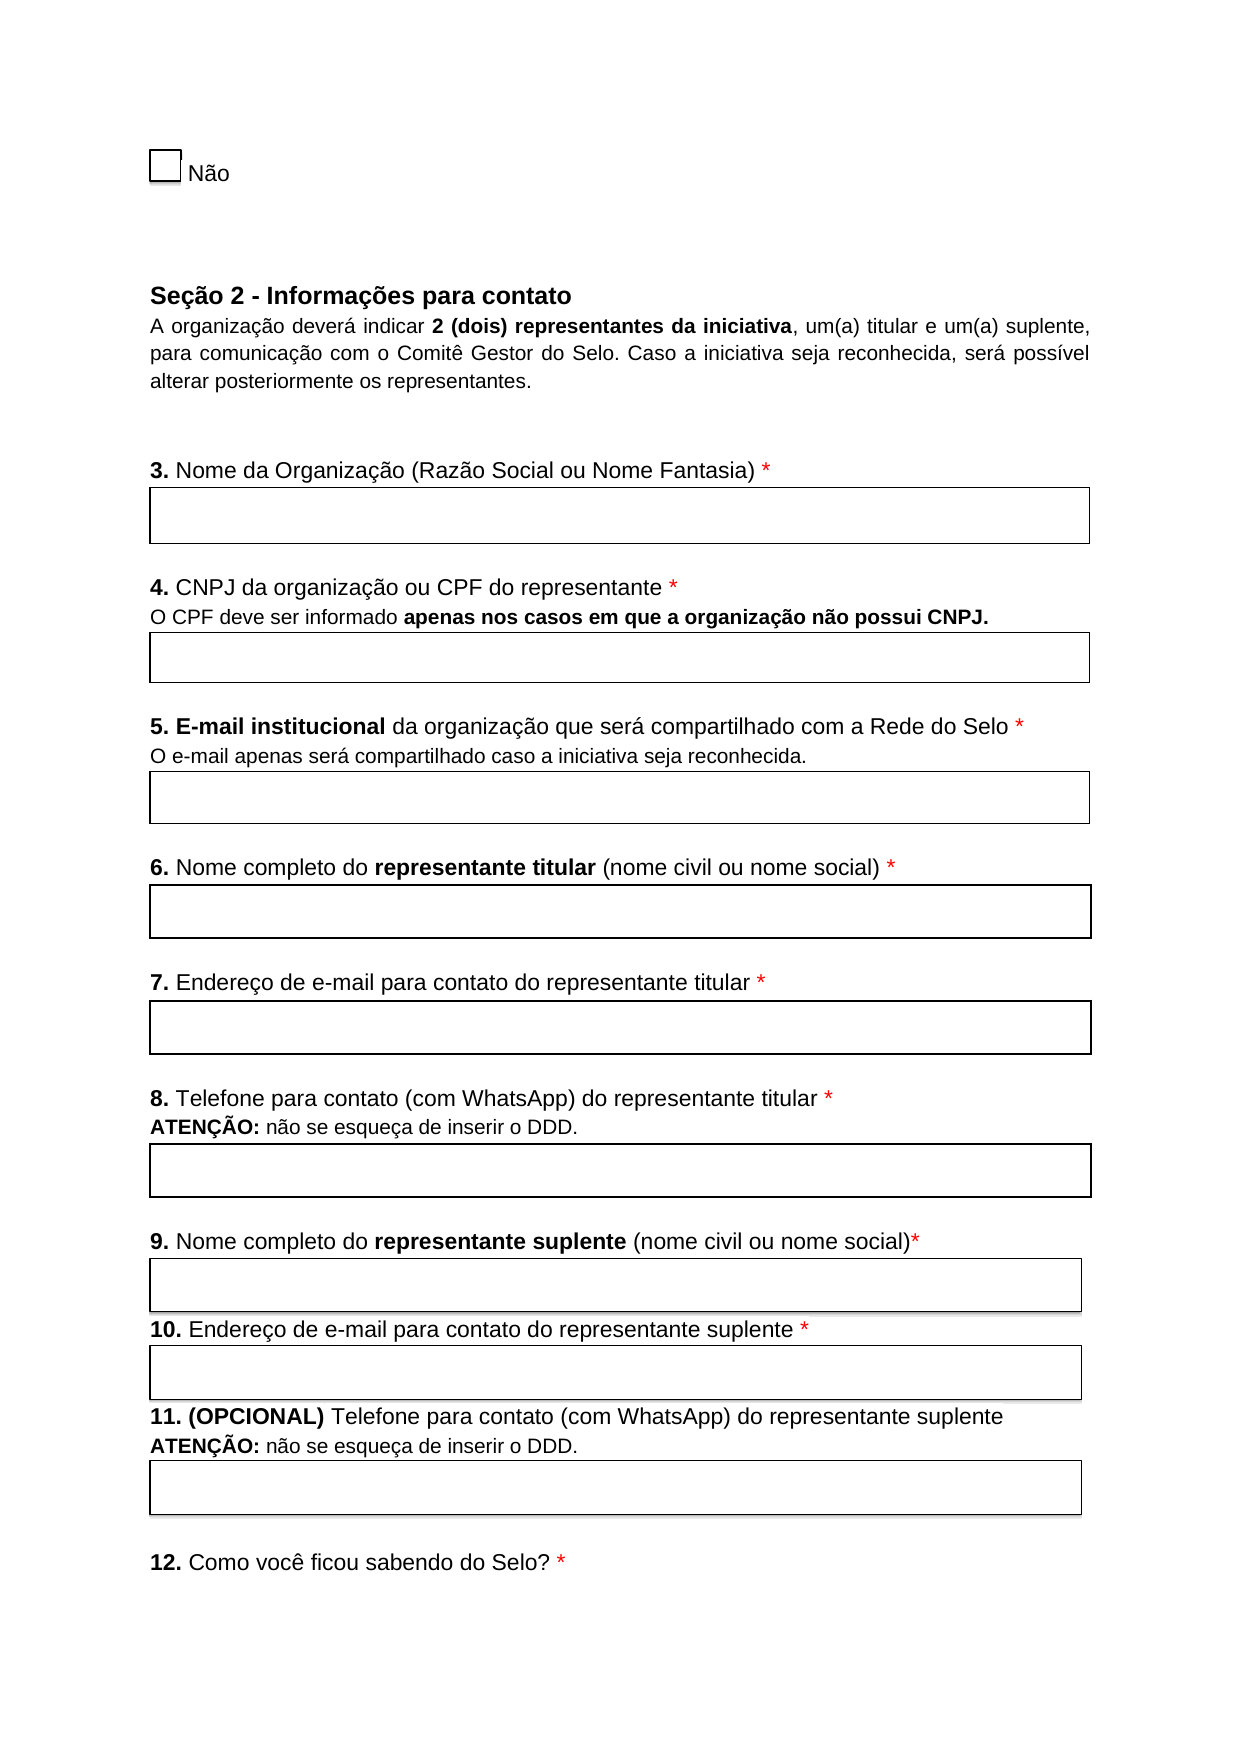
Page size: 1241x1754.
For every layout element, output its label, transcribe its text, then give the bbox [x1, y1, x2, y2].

text A organização deverá indicar 2 (dois) representantes da iniciativa, um(a) titular e um(a) suplente, para comunicação com o Comitê Gestor do Selo. Caso a iniciativa seja reconhecida, será possível alterar posteriormente os representantes. [150, 314, 1091, 393]
text 8. Telefone para contato (com WhatsApp) do representante titular * [150, 1085, 1091, 1111]
text Seção 2 - Informações para contato [150, 281, 1091, 309]
text 11. (OPCIONAL) Telefone para contato (com WhatsApp) do representante suplente [150, 1403, 1091, 1430]
text O CPF deve ser informado apenas nos casos em que a organização não possui CNPJ. [150, 604, 1091, 628]
text ATENÇÃO: não se esqueça de inserir o DDD. [150, 1115, 1091, 1139]
table_header [151, 1145, 1090, 1196]
text 5. E-mail institucional da organização que será compartilhado com a Rede do Selo * [150, 713, 1091, 739]
text O e-mail apenas será compartilhado caso a iniciativa seja reconhecida. [150, 743, 1091, 767]
table_header [151, 1002, 1090, 1053]
table_header [151, 772, 1089, 822]
table_header [151, 633, 1089, 682]
text 7. Endereço de e-mail para contato do representante titular * [150, 969, 1091, 996]
text 9. Nome completo do representante suplente (nome civil ou nome social)* [150, 1228, 1091, 1254]
text 6. Nome completo do representante titular (nome civil ou nome social) * [150, 854, 1091, 880]
text Não [182, 150, 1091, 186]
text 3. Nome da Organização (Razão Social ou Nome Fantasia) * [150, 457, 1091, 483]
text 10. Endereço de e-mail para contato do representante suplente * [150, 1316, 1091, 1342]
text 12. Como você ficou sabendo do Selo? * [150, 1549, 1091, 1575]
table_header [151, 886, 1090, 937]
table_header [151, 488, 1089, 543]
text 4. CNPJ da organização ou CPF do representante * [150, 574, 1091, 601]
text ATENÇÃO: não se esqueça de inserir o DDD. [150, 1433, 1091, 1457]
